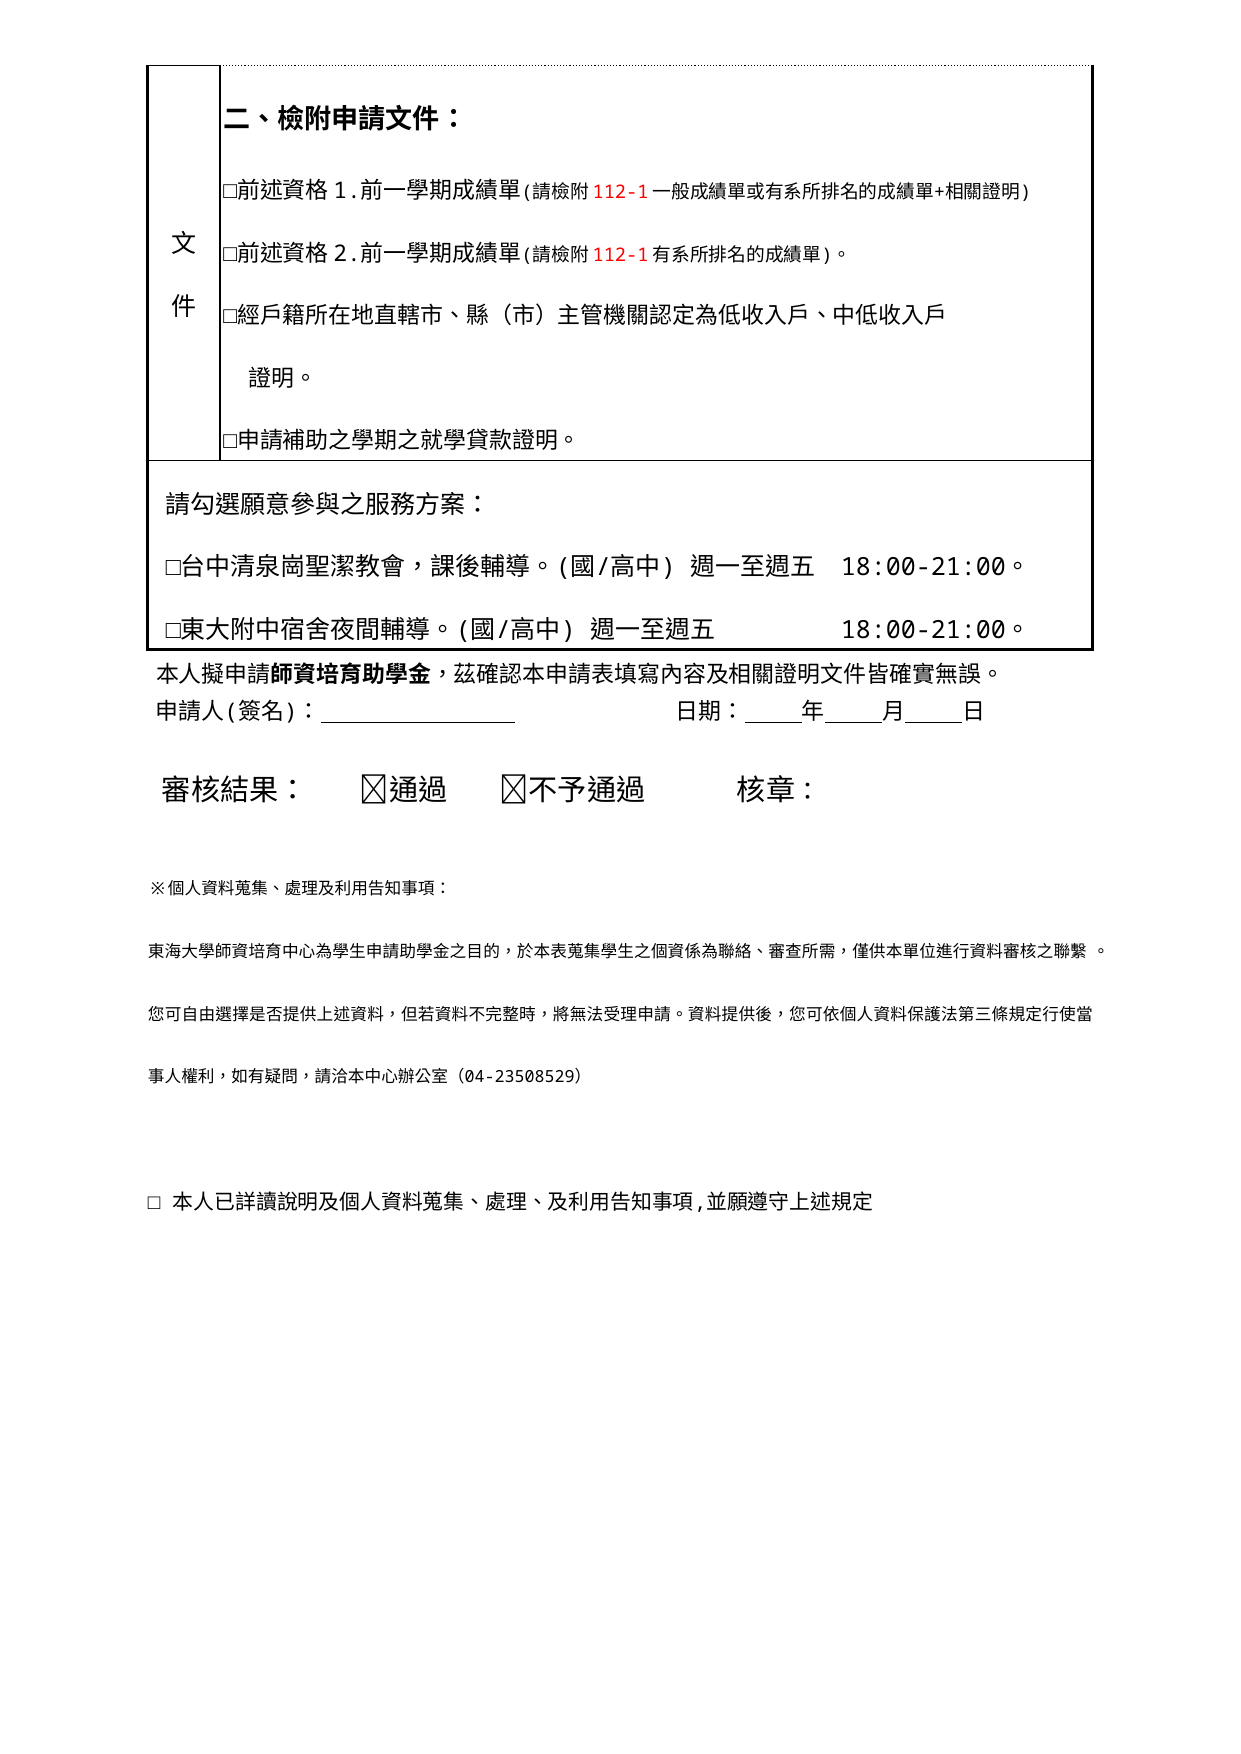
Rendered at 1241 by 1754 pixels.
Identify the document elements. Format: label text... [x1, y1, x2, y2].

table_cell 文 件 [149, 66, 219, 460]
text 本人擬申請師資培育助學金，茲確認本申請表填寫內容及相關證明文件皆確實無誤。 [118, 651, 1092, 689]
text ※個人資料蒐集、處理及利用告知事項： [148, 846, 1092, 908]
text 東海大學師資培育中心為學生申請助學金之目的，於本表蒐集學生之個資係為聯絡、審查所需，僅供本單位進行資料審核之聯繫。您可自由選擇是否提供上述資料，但若資料不完整時，將無法受理申請。資料提供後，您可依個人資料保護法第三條規定行使當事人權利，如有疑問，請洽本中心辦公室（04-23508529） [148, 908, 1092, 1096]
text □ 本人已詳讀說明及個人資料蒐集、處理、及利用告知事項,並願遵守上述規定 [148, 1158, 1092, 1221]
table_cell 二、檢附申請文件： □前述資格1.前一學期成績單(請檢附112-1一般成績單或有系所排名的成績單+相關證明) □前述資格2.前一學期成績單(請檢附112-1有系所排名的成績單)。 □經戶籍所在地直轄市、縣（市）主管機關認定為低收入戶、中低收入戶 證明。 □申請補助之學期之就學貸款證明。 [221, 65, 1091, 460]
text 申請人(簽名)： 日期： 年 月 日 [118, 689, 1092, 726]
text 審核結果： 通過 不予通過 核章： [118, 766, 1092, 808]
table_cell 請勾選願意參與之服務方案： □台中清泉崗聖潔教會，課後輔導。(國/高中) 週一至週五 18:00-21:00。 □東大附中宿舍夜間輔導。(國/高中) 週一至週五 18:00-21:00。 [149, 461, 1091, 648]
